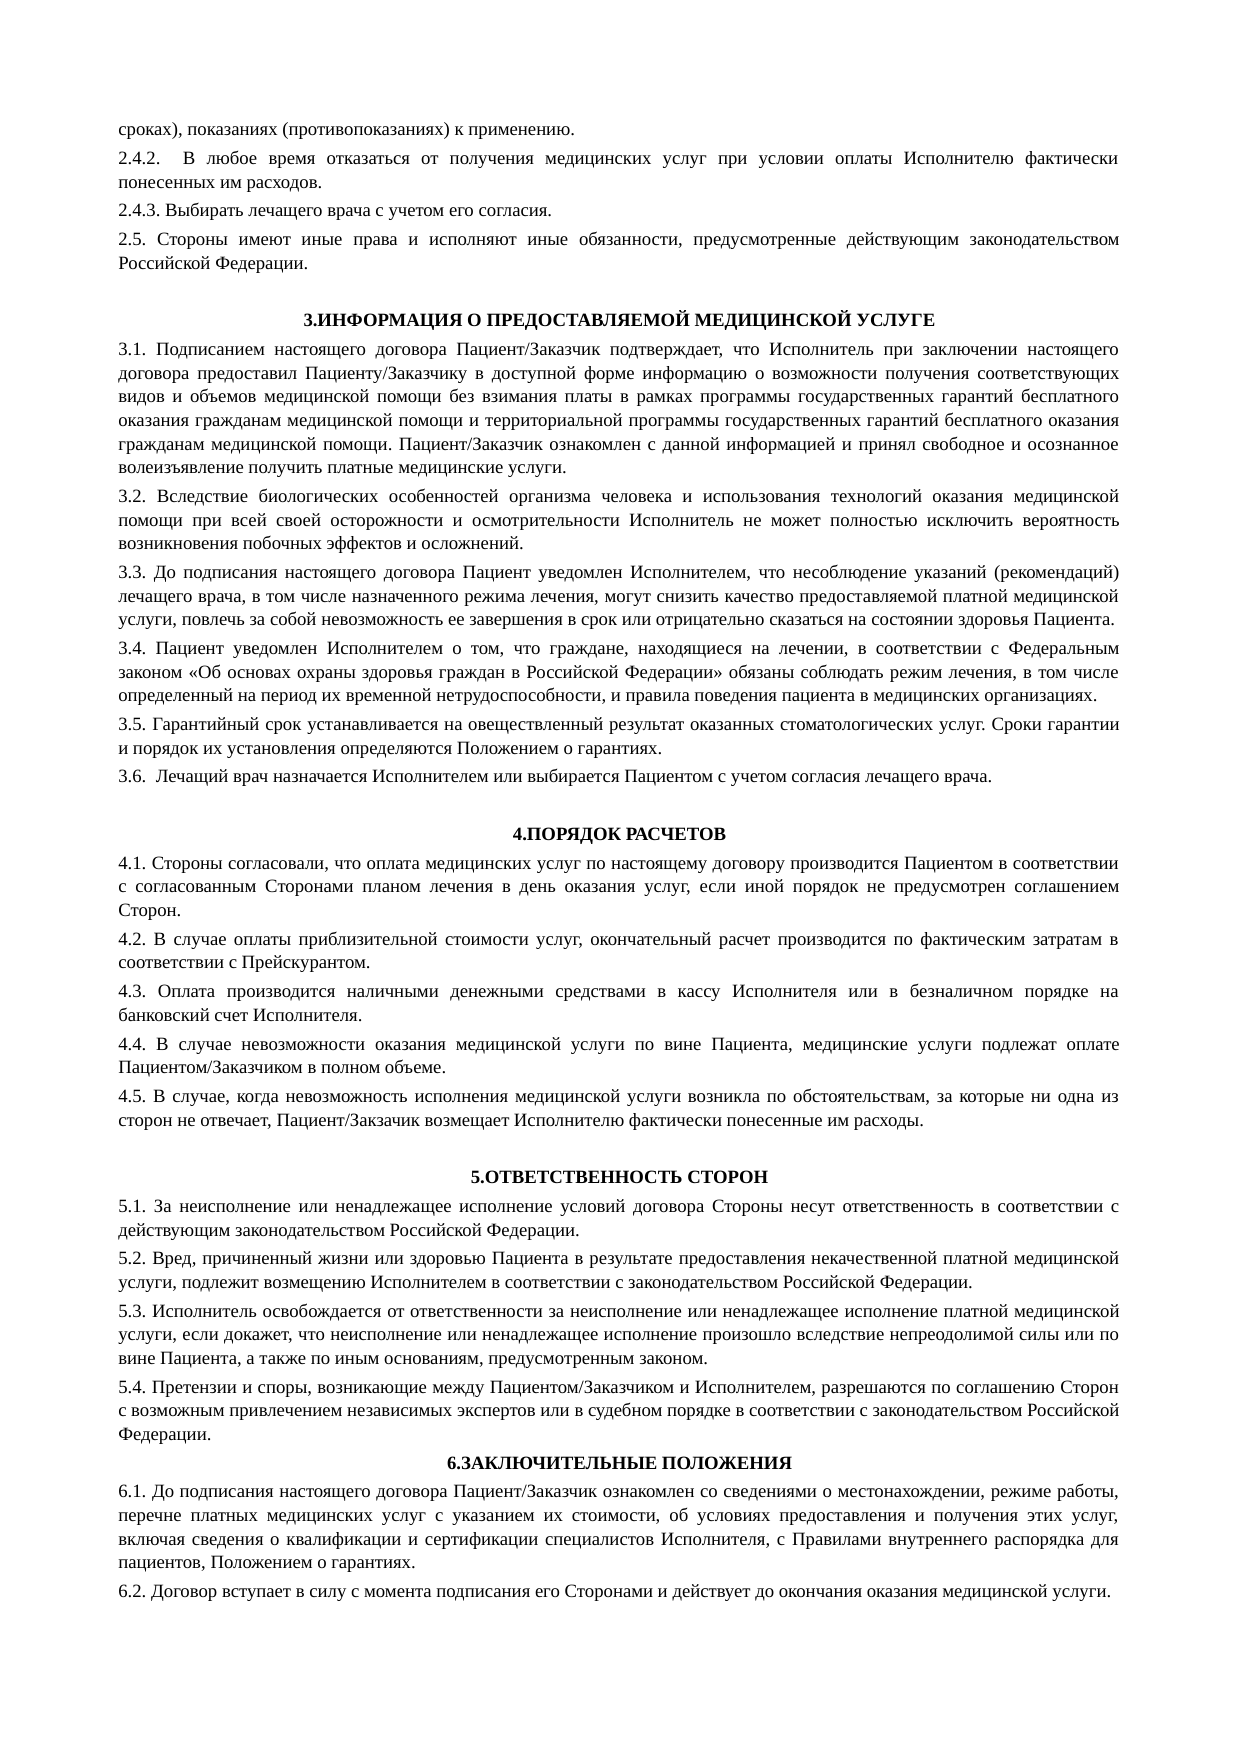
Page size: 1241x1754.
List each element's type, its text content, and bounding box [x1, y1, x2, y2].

text 4.3. Оплата производится наличными денежными средствами в кассу Исполнителя или в безналичном порядке на банковский счет Исполнителя. [118, 980, 1121, 1025]
text 3.1. Подписанием настоящего договора Пациент/Заказчик подтверждает, что Исполнитель при заключении настоящего договора предоставил Пациенту/Заказчику в доступной форме информацию о возможности получения соответствующих видов и объемов медицинской помощи без взимания платы в рамках программы государственных гарантий бесплатного оказания гражданам медицинской помощи и территориальной программы государственных гарантий бесплатного оказания гражданам медицинской помощи. Пациент/Заказчик ознакомлен с данной информацией и принял свободное и осознанное волеизъявление получить платные медицинские услуги. [118, 338, 1121, 478]
text 2.4.2. В любое время отказаться от получения медицинских услуг при условии оплаты Исполнителю фактически понесенных им расходов. [118, 147, 1121, 192]
text 6.1. До подписания настоящего договора Пациент/Заказчик ознакомлен со сведениями о местонахождении, режиме работы, перечне платных медицинских услуг с указанием их стоимости, об условиях предоставления и получения этих услуг, включая сведения о квалификации и сертификации специалистов Исполнителя, с Правилами внутреннего распорядка для пациентов, Положением о гарантиях. [118, 1480, 1121, 1573]
text 6.2. Договор вступает в силу с момента подписания его Сторонами и действует до окончания оказания медицинской услуги. [118, 1580, 1121, 1602]
text сроках), показаниях (противопоказаниях) к применению. [118, 118, 1121, 140]
text 2.4.3. Выбирать лечащего врача с учетом его согласия. [118, 199, 1121, 221]
text 3.5. Гарантийный срок устанавливается на овеществленный результат оказанных стоматологических услуг. Сроки гарантии и порядок их установления определяются Положением о гарантиях. [118, 713, 1121, 758]
text 4.2. В случае оплаты приблизительной стоимости услуг, окончательный расчет производится по фактическим затратам в соответствии с Прейскурантом. [118, 928, 1121, 973]
text 3.3. До подписания настоящего договора Пациент уведомлен Исполнителем, что несоблюдение указаний (рекомендаций) лечащего врача, в том числе назначенного режима лечения, могут снизить качество предоставляемой платной медицинской услуги, повлечь за собой невозможность ее завершения в срок или отрицательно сказаться на состоянии здоровья Пациента. [118, 561, 1121, 630]
text 5.ОТВЕТСТВЕННОСТЬ СТОРОН [118, 1166, 1121, 1188]
text 4.ПОРЯДОК РАСЧЕТОВ [118, 823, 1121, 844]
text 3.ИНФОРМАЦИЯ О ПРЕДОСТАВЛЯЕМОЙ МЕДИЦИНСКОЙ УСЛУГЕ [118, 309, 1121, 331]
text 3.6. Лечащий врач назначается Исполнителем или выбирается Пациентом с учетом согласия лечащего врача. [118, 765, 1121, 787]
text 4.4. В случае невозможности оказания медицинской услуги по вине Пациента, медицинские услуги подлежат оплате Пациентом/Заказчиком в полном объеме. [118, 1032, 1121, 1078]
text 5.3. Исполнитель освобождается от ответственности за неисполнение или ненадлежащее исполнение платной медицинской услуги, если докажет, что неисполнение или ненадлежащее исполнение произошло вследствие непреодолимой силы или по вине Пациента, а также по иным основаниям, предусмотренным законом. [118, 1299, 1121, 1368]
text 4.1. Стороны согласовали, что оплата медицинских услуг по настоящему договору производится Пациентом в соответствии с согласованным Сторонами планом лечения в день оказания услуг, если иной порядок не предусмотрен соглашением Сторон. [118, 852, 1121, 921]
text 2.5. Стороны имеют иные права и исполняют иные обязанности, предусмотренные действующим законодательством Российской Федерации. [118, 228, 1121, 273]
text 6.ЗАКЛЮЧИТЕЛЬНЫЕ ПОЛОЖЕНИЯ [118, 1452, 1121, 1473]
text 5.4. Претензии и споры, возникающие между Пациентом/Заказчиком и Исполнителем, разрешаются по соглашению Сторон с возможным привлечением независимых экспертов или в судебном порядке в соответствии с законодательством Российской Федерации. [118, 1376, 1121, 1444]
text 3.4. Пациент уведомлен Исполнителем о том, что граждане, находящиеся на лечении, в соответствии с Федеральным законом «Об основах охраны здоровья граждан в Российской Федерации» обязаны соблюдать режим лечения, в том числе определенный на период их временной нетрудоспособности, и правила поведения пациента в медицинских организациях. [118, 637, 1121, 706]
text 4.5. В случае, когда невозможность исполнения медицинской услуги возникла по обстоятельствам, за которые ни одна из сторон не отвечает, Пациент/Закзачик возмещает Исполнителю фактически понесенные им расходы. [118, 1085, 1121, 1130]
text 5.1. За неисполнение или ненадлежащее исполнение условий договора Стороны несут ответственность в соответствии с действующим законодательством Российской Федерации. [118, 1195, 1121, 1240]
text 5.2. Вред, причиненный жизни или здоровью Пациента в результате предоставления некачественной платной медицинской услуги, подлежит возмещению Исполнителем в соответствии с законодательством Российской Федерации. [118, 1247, 1121, 1292]
text 3.2. Вследствие биологических особенностей организма человека и использования технологий оказания медицинской помощи при всей своей осторожности и осмотрительности Исполнитель не может полностью исключить вероятность возникновения побочных эффектов и осложнений. [118, 485, 1121, 554]
